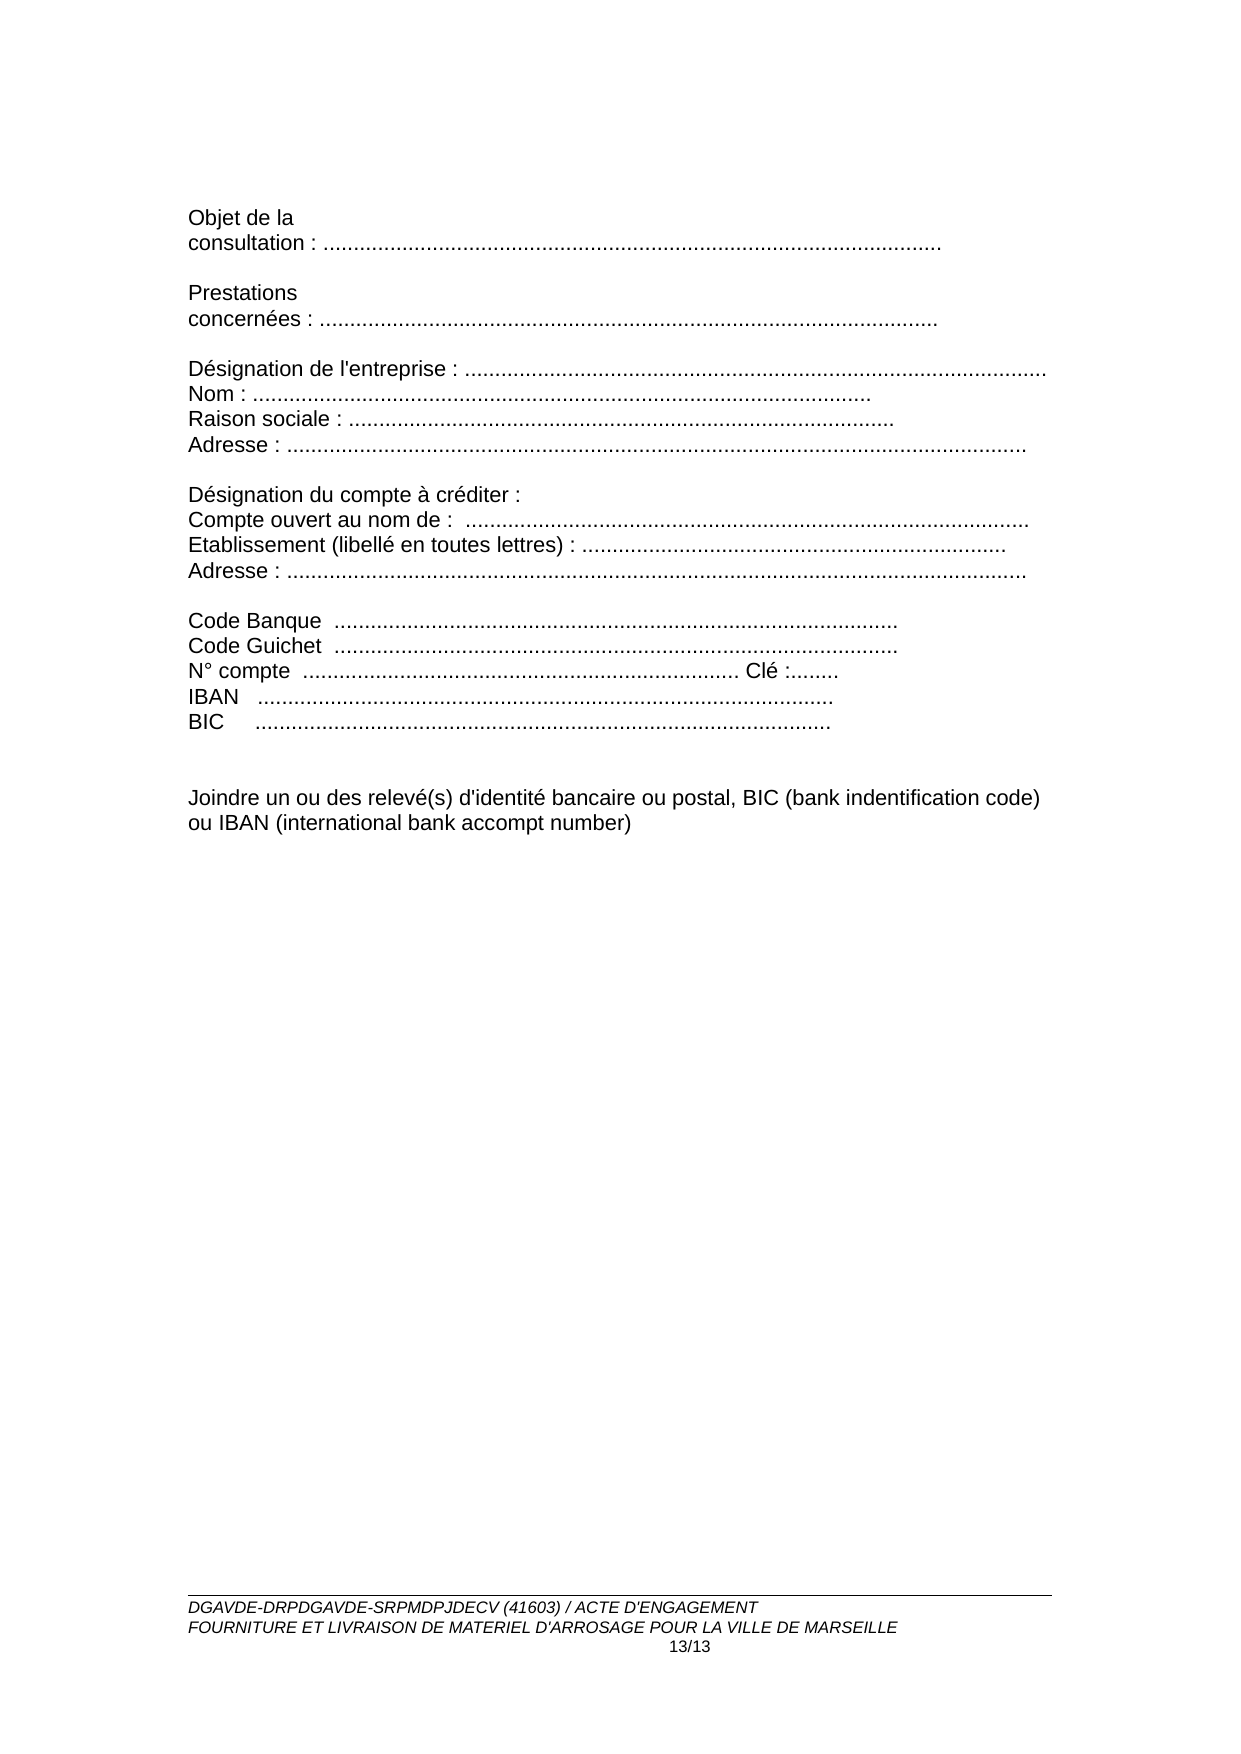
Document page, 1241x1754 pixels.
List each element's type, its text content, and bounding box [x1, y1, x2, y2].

text BIC ............................................................................................... [188, 709, 1052, 734]
text Raison sociale : .......................................................................................... [188, 406, 1052, 431]
text Désignation de l'entreprise : ................................................................................................ [188, 356, 1052, 381]
text Code Banque ............................................................................................. [188, 608, 1052, 633]
text Prestations concernées : ...................................................................................................... [188, 280, 1052, 331]
text Joindre un ou des relevé(s) d'identité bancaire ou postal, BIC (bank indentification code) ou IBAN (international bank accompt number) [188, 784, 1052, 835]
text Adresse : .......................................................................................................................... [188, 557, 1052, 583]
text Code Guichet ............................................................................................. [188, 633, 1052, 658]
text Objet de la consultation : ...................................................................................................... [188, 204, 1052, 255]
text N° compte ........................................................................ Clé :........ [188, 658, 1052, 683]
text IBAN ............................................................................................... [188, 683, 1052, 709]
text Désignation du compte à créditer : [188, 482, 1052, 507]
text Adresse : .......................................................................................................................... [188, 431, 1052, 457]
text Etablissement (libellé en toutes lettres) : ...................................................................... [188, 532, 1052, 557]
text Nom : ...................................................................................................... [188, 381, 1052, 406]
text Compte ouvert au nom de : ............................................................................................. [188, 507, 1052, 532]
